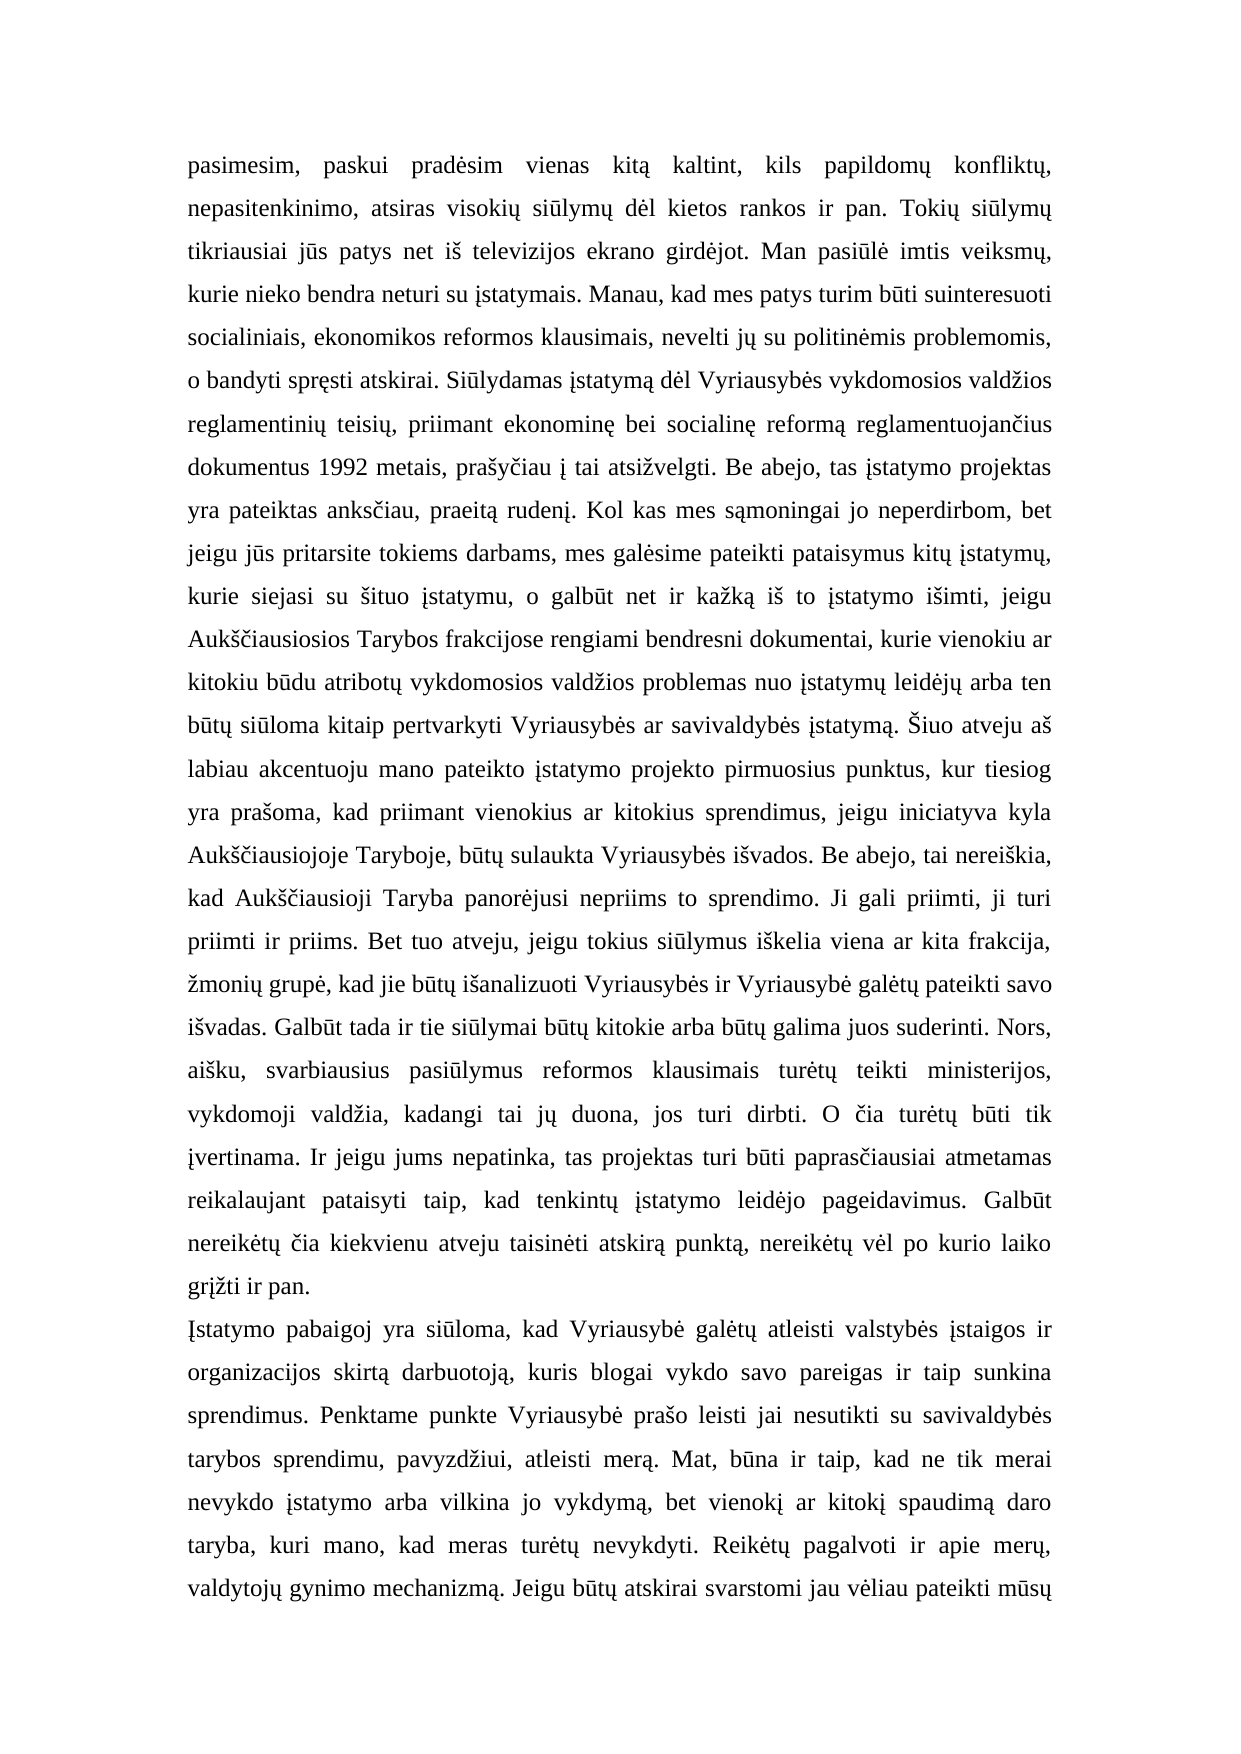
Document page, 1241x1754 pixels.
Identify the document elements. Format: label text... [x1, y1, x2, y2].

text pasimesim, paskui pradėsim vienas kitą kaltint, kils papildomų konfliktų, nepasitenkinimo, atsiras visokių siūlymų dėl kietos rankos ir pan. Tokių siūlymų tikriausiai jūs patys net iš televizijos ekrano girdėjot. Man pasiūlė imtis veiksmų, kurie nieko bendra neturi su įstatymais. Manau, kad mes patys turim būti suinteresuoti socialiniais, ekonomikos reformos klausimais, nevelti jų su politinėmis problemomis, o bandyti spręsti atskirai. Siūlydamas įstatymą dėl Vyriausybės vykdomosios valdžios reglamentinių teisių, priimant ekonominę bei socialinę reformą reglamentuojančius dokumentus 1992 metais, prašyčiau į tai atsižvelgti. Be abejo, tas įstatymo projektas yra pateiktas anksčiau, praeitą rudenį. Kol kas mes sąmoningai jo neperdirbom, bet jeigu jūs pritarsite tokiems darbams, mes galėsime pateikti pataisymus kitų įstatymų, kurie siejasi su šituo įstatymu, o galbūt net ir kažką iš to įstatymo išimti, jeigu Aukščiausiosios Tarybos frakcijose rengiami bendresni dokumentai, kurie vienokiu ar kitokiu būdu atribotų vykdomosios valdžios problemas nuo įstatymų leidėjų arba ten būtų siūloma kitaip pertvarkyti Vyriausybės ar savivaldybės įstatymą. Šiuo atveju aš labiau akcentuoju mano pateikto įstatymo projekto pirmuosius punktus, kur tiesiog yra prašoma, kad priimant vienokius ar kitokius sprendimus, jeigu iniciatyva kyla Aukščiausiojoje Taryboje, būtų sulaukta Vyriausybės išvados. Be abejo, tai nereiškia, kad Aukščiausioji Taryba panorėjusi nepriims to sprendimo. Ji gali priimti, ji turi priimti ir priims. Bet tuo atveju, jeigu tokius siūlymus iškelia viena ar kita frakcija, žmonių grupė, kad jie būtų išanalizuoti Vyriausybės ir Vyriausybė galėtų pateikti savo išvadas. Galbūt tada ir tie siūlymai būtų kitokie arba būtų galima juos suderinti. Nors, aišku, svarbiausius pasiūlymus reformos klausimais turėtų teikti ministerijos, vykdomoji valdžia, kadangi tai jų duona, jos turi dirbti. O čia turėtų būti tik įvertinama. Ir jeigu jums nepatinka, tas projektas turi būti paprasčiausiai atmetamas reikalaujant pataisyti taip, kad tenkintų įstatymo leidėjo pageidavimus. Galbūt nereikėtų čia kiekvienu atveju taisinėti atskirą punktą, nereikėtų vėl po kurio laiko grįžti ir pan. [187, 150, 1053, 1300]
text Įstatymo pabaigoj yra siūloma, kad Vyriausybė galėtų atleisti valstybės įstaigos ir organizacijos skirtą darbuotoją, kuris blogai vykdo savo pareigas ir taip sunkina sprendimus. Penktame punkte Vyriausybė prašo leisti jai nesutikti su savivaldybės tarybos sprendimu, pavyzdžiui, atleisti merą. Mat, būna ir taip, kad ne tik merai nevykdo įstatymo arba vilkina jo vykdymą, bet vienokį ar kitokį spaudimą daro taryba, kuri mano, kad meras turėtų nevykdyti. Reikėtų pagalvoti ir apie merų, valdytojų gynimo mechanizmą. Jeigu būtų atskirai svarstomi jau vėliau pateikti mūsų [187, 1314, 1053, 1602]
